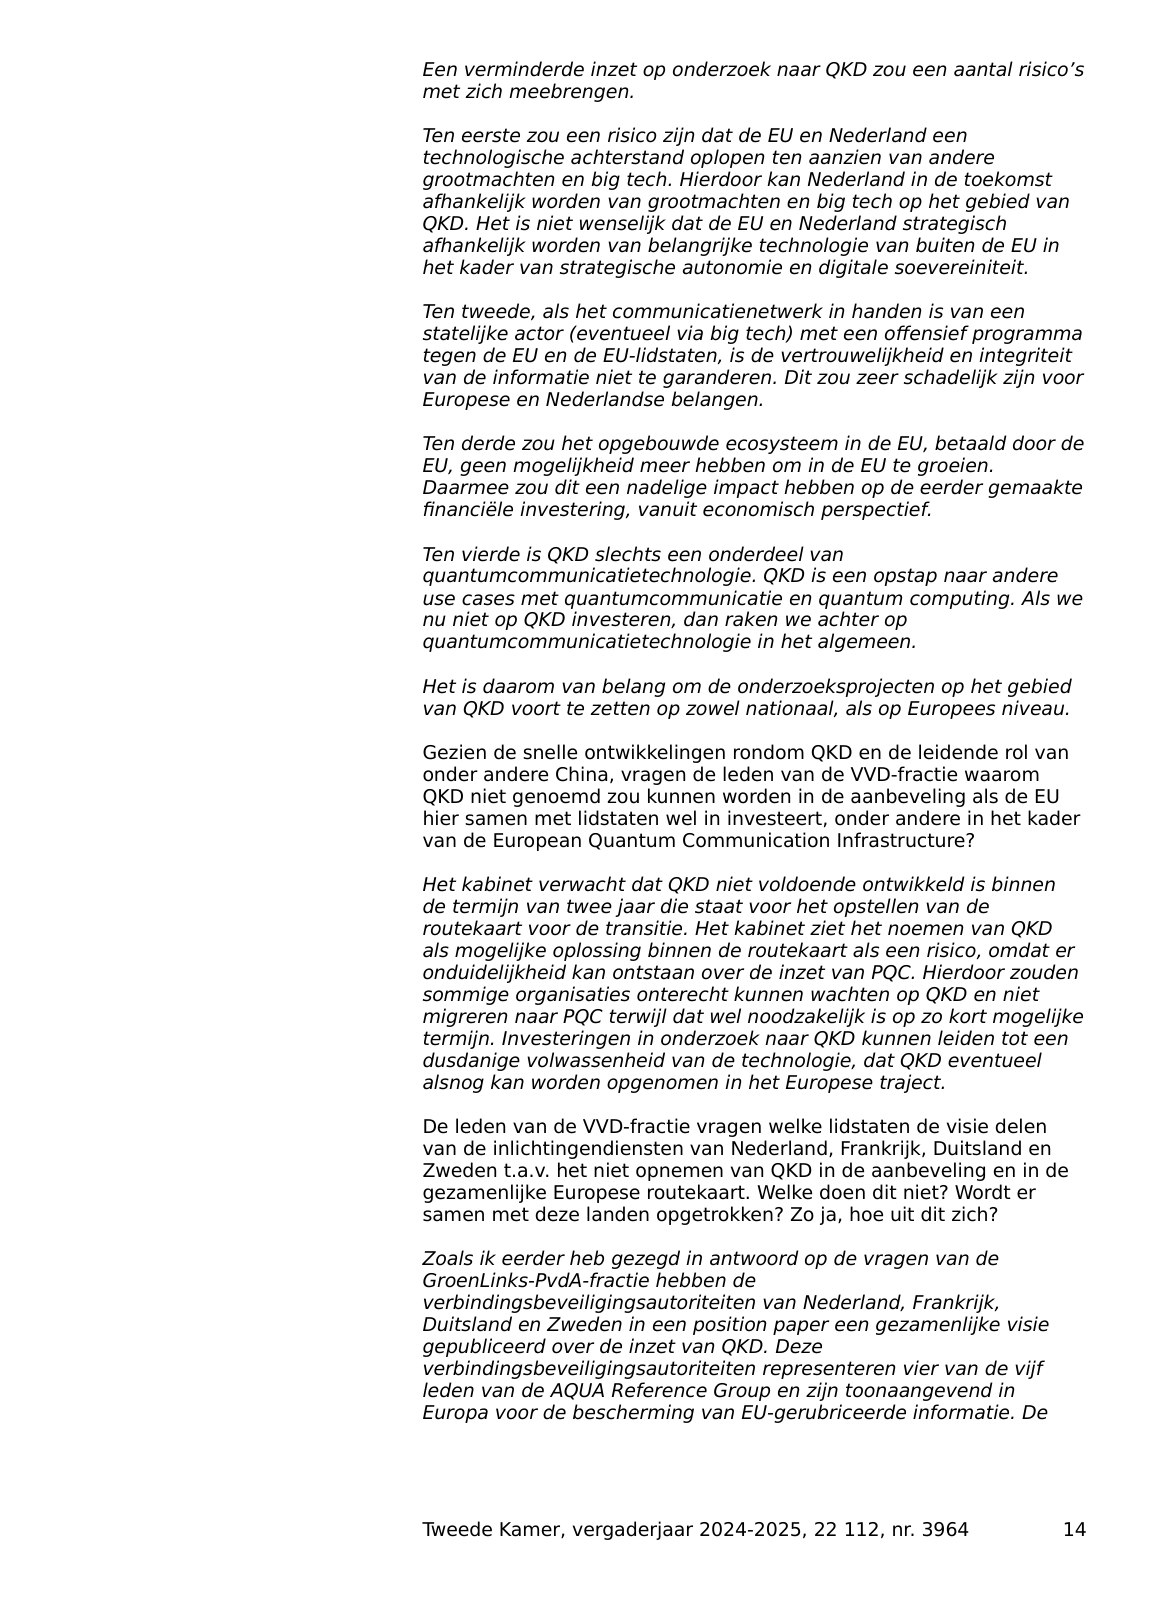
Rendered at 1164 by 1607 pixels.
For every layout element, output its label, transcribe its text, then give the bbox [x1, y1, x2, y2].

text Ten vierde is QKD slechts een onderdeel van quantumcommunicatietechnologie. QKD is een opstap naar andere use cases met quantumcommunicatie en quantum computing. Als we nu niet op QKD investeren, dan raken we achter op quantumcommunicatietechnologie in het algemeen. [422, 543, 1087, 653]
text De leden van de VVD-fractie vragen welke lidstaten de visie delen van de inlichtingendiensten van Nederland, Frankrijk, Duitsland en Zweden t.a.v. het niet opnemen van QKD in de aanbeveling en in de gezamenlijke Europese routekaart. Welke doen dit niet? Wordt er samen met deze landen opgetrokken? Zo ja, hoe uit dit zich? [422, 1116, 1087, 1226]
text Een verminderde inzet op onderzoek naar QKD zou een aantal risico’s met zich meebrengen. [422, 59, 1087, 103]
text Het is daarom van belang om de onderzoeksprojecten op het gebied van QKD voort te zetten op zowel nationaal, als op Europees niveau. [422, 676, 1087, 719]
text Het kabinet verwacht dat QKD niet voldoende ontwikkeld is binnen de termijn van twee jaar die staat voor het opstellen van de routekaart voor de transitie. Het kabinet ziet het noemen van QKD als mogelijke oplossing binnen de routekaart als een risico, omdat er onduidelijkheid kan ontstaan over de inzet van PQC. Hierdoor zouden sommige organisaties onterecht kunnen wachten op QKD en niet migreren naar PQC terwijl dat wel noodzakelijk is op zo kort mogelijke termijn. Investeringen in onderzoek naar QKD kunnen leiden tot een dusdanige volwassenheid van de technologie, dat QKD eventueel alsnog kan worden opgenomen in het Europese traject. [422, 874, 1087, 1093]
text Ten derde zou het opgebouwde ecosysteem in de EU, betaald door de EU, geen mogelijkheid meer hebben om in de EU te groeien. Daarmee zou dit een nadelige impact hebben op de eerder gemaakte financiële investering, vanuit economisch perspectief. [422, 433, 1087, 521]
text Gezien de snelle ontwikkelingen rondom QKD en de leidende rol van onder andere China, vragen de leden van de VVD-fractie waarom QKD niet genoemd zou kunnen worden in de aanbeveling als de EU hier samen met lidstaten wel in investeert, onder andere in het kader van de European Quantum Communication Infrastructure? [422, 742, 1087, 852]
text Zoals ik eerder heb gezegd in antwoord op de vragen van de GroenLinks-PvdA-fractie hebben de verbindingsbeveiligingsautoriteiten van Nederland, Frankrijk, Duitsland en Zweden in een position paper een gezamenlijke visie gepubliceerd over de inzet van QKD. Deze verbindingsbeveiligingsautoriteiten representeren vier van de vijf leden van de AQUA Reference Group en zijn toonaangevend in Europa voor de bescherming van EU-gerubriceerde informatie. De [422, 1248, 1087, 1424]
text Ten tweede, als het communicatienetwerk in handen is van een statelijke actor (eventueel via big tech) met een offensief programma tegen de EU en de EU-lidstaten, is de vertrouwelijkheid en integriteit van de informatie niet te garanderen. Dit zou zeer schadelijk zijn voor Europese en Nederlandse belangen. [422, 301, 1087, 411]
text Ten eerste zou een risico zijn dat de EU en Nederland een technologische achterstand oplopen ten aanzien van andere grootmachten en big tech. Hierdoor kan Nederland in de toekomst afhankelijk worden van grootmachten en big tech op het gebied van QKD. Het is niet wenselijk dat de EU en Nederland strategisch afhankelijk worden van belangrijke technologie van buiten de EU in het kader van strategische autonomie en digitale soevereiniteit. [422, 125, 1087, 279]
